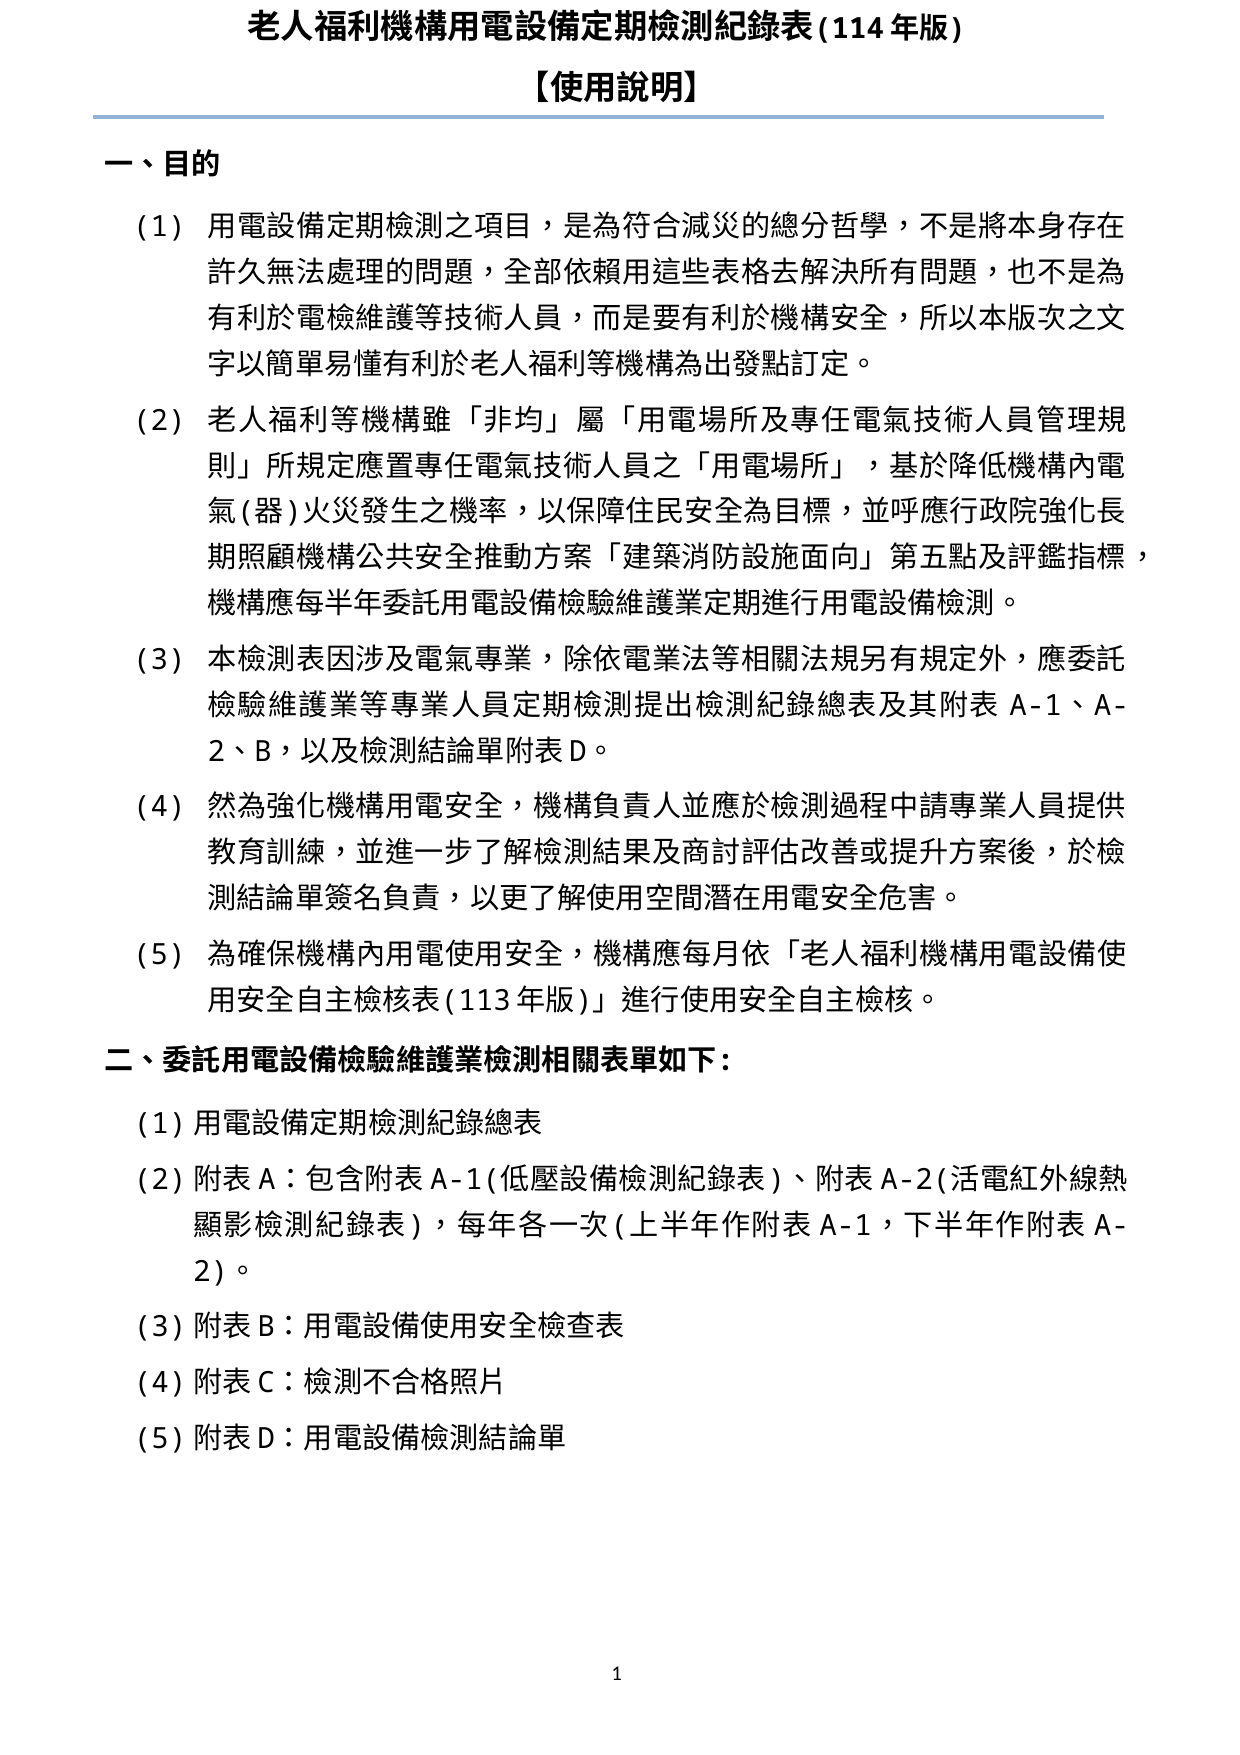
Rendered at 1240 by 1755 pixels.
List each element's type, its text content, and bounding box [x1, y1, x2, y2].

text 二、委託用電設備檢驗維護業檢測相關表單如下: [104, 1037, 1129, 1079]
list 然為強化機構用電安全，機構負責人並應於檢測過程中請專業人員提供教育訓練，並進一步了解檢測結果及商討評估改善或提升方案後，於檢測結論單簽名負責，以更了解使用空間潛在用電安全危害。 [133, 780, 1129, 918]
list 附表A：包含附表A-1(低壓設備檢測紀錄表)、附表A-2(活電紅外線熱顯影檢測紀錄表)，每年各一次(上半年作附表A-1，下半年作附表A-2)。 [134, 1153, 1129, 1290]
list 附表D：用電設備檢測結論單 [134, 1412, 1129, 1458]
text 老人福利機構用電設備定期檢測紀錄表(114年版) [104, 0, 1129, 48]
list 附表B：用電設備使用安全檢查表 [134, 1300, 1129, 1346]
list 為確保機構內用電使用安全，機構應每月依「老人福利機構用電設備使用安全自主檢核表(113年版)」進行使用安全自主檢核。 [133, 928, 1129, 1019]
list 本檢測表因涉及電氣專業，除依電業法等相關法規另有規定外，應委託檢驗維護業等專業人員定期檢測提出檢測紀錄總表及其附表A-1、A-2、B，以及檢測結論單附表D。 [133, 633, 1129, 770]
list 用電設備定期檢測紀錄總表 [134, 1097, 1129, 1143]
text 一、目的 [104, 140, 1129, 183]
list 用電設備定期檢測之項目，是為符合減災的總分哲學，不是將本身存在許久無法處理的問題，全部依賴用這些表格去解決所有問題，也不是為有利於電檢維護等技術人員，而是要有利於機構安全，所以本版次之文字以簡單易懂有利於老人福利等機構為出發點訂定。 [133, 200, 1129, 383]
list 附表C：檢測不合格照片 [134, 1356, 1129, 1402]
text 【使用說明】 [104, 61, 1129, 109]
list 老人福利等機構雖「非均」屬「用電場所及專任電氣技術人員管理規則」所規定應置專任電氣技術人員之「用電場所」，基於降低機構內電氣(器)火災發生之機率，以保障住民安全為目標，並呼應行政院強化長期照顧機構公共安全推動方案「建築消防設施面向」第五點及評鑑指標，機構應每半年委託用電設備檢驗維護業定期進行用電設備檢測。 [133, 393, 1129, 623]
